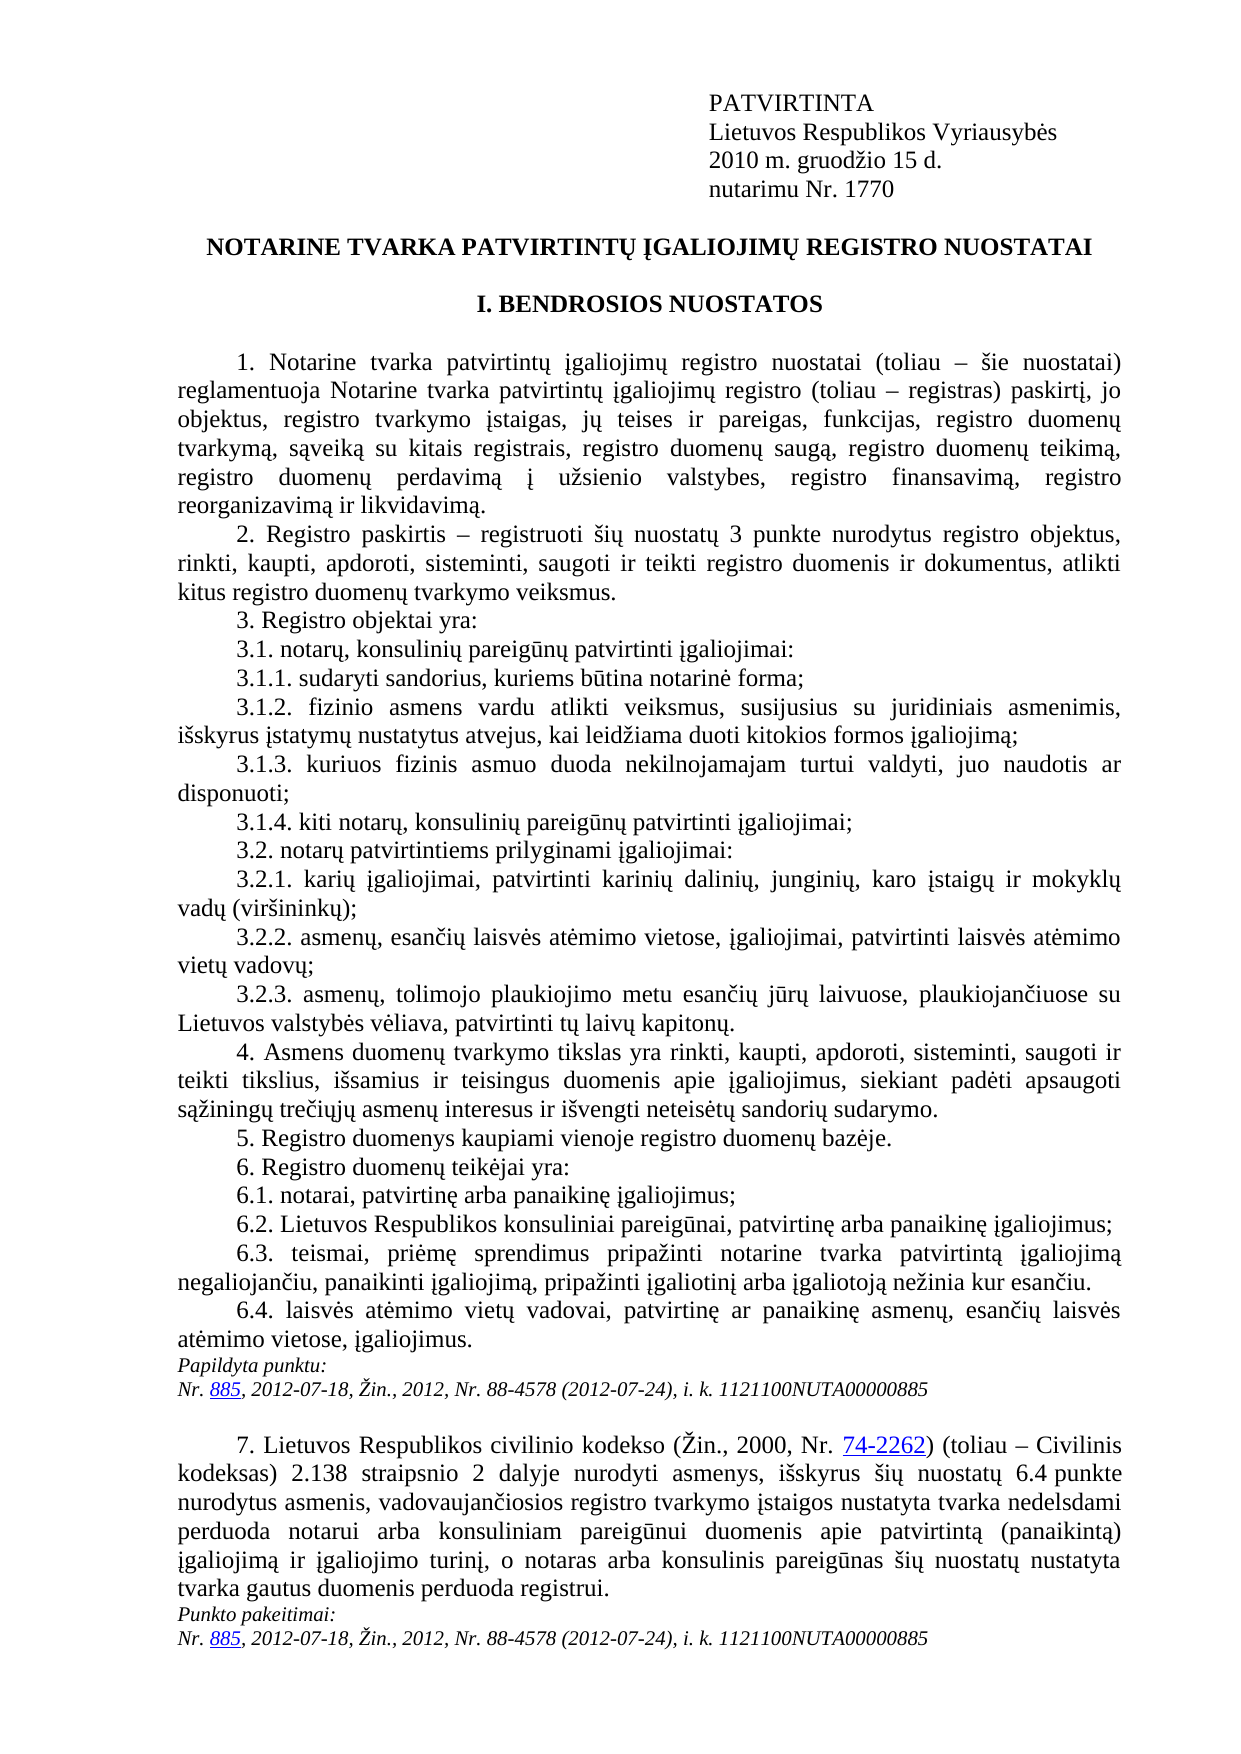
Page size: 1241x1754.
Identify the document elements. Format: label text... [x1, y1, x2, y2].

text 6.3. teismai, priėmę sprendimus pripažinti notarine tvarka patvirtintą įgaliojimą negaliojančiu, panaikinti įgaliojimą, pripažinti įgaliotinį arba įgaliotoją nežinia kur esančiu. [177, 1238, 1122, 1295]
text 6.2. Lietuvos Respublikos konsuliniai pareigūnai, patvirtinę arba panaikinę įgaliojimus; [177, 1209, 1122, 1238]
text 3.2.3. asmenų, tolimojo plaukiojimo metu esančių jūrų laivuose, plaukiojančiuose su Lietuvos valstybės vėliava, patvirtinti tų laivų kapitonų. [177, 979, 1122, 1037]
text 3.1.4. kiti notarų, konsulinių pareigūnų patvirtinti įgaliojimai; [177, 807, 1122, 835]
text 3.2.2. asmenų, esančių laisvės atėmimo vietose, įgaliojimai, patvirtinti laisvės atėmimo vietų vadovų; [177, 922, 1122, 979]
text 6.1. notarai, patvirtinę arba panaikinę įgaliojimus; [177, 1180, 1122, 1209]
text nutarimu Nr. 1770 [177, 174, 1122, 203]
text Lietuvos Respublikos Vyriausybės [177, 117, 1122, 145]
text 3.1.1. sudaryti sandorius, kuriems būtina notarinė forma; [177, 663, 1122, 692]
text Papildyta punktu: [177, 1353, 1122, 1377]
text 5. Registro duomenys kaupiami vienoje registro duomenų bazėje. [177, 1123, 1122, 1152]
text Patvirtinta [177, 88, 1122, 117]
text 6. Registro duomenų teikėjai yra: [177, 1152, 1122, 1180]
text Punkto pakeitimai: [177, 1602, 1122, 1626]
text 1. Notarine tvarka patvirtintų įgaliojimų registro nuostatai (toliau – šie nuostatai) reglamentuoja Notarine tvarka patvirtintų įgaliojimų registro (toliau – registras) paskirtį, jo objektus, registro tvarkymo įstaigas, jų teises ir pareigas, funkcijas, registro duomenų tvarkymą, sąveiką su kitais registrais, registro duomenų saugą, registro duomenų teikimą, registro duomenų perdavimą į užsienio valstybes, registro finansavimą, registro reorganizavimą ir likvidavimą. [177, 347, 1122, 519]
text 3.1. notarų, konsulinių pareigūnų patvirtinti įgaliojimai: [177, 634, 1122, 663]
text I. BENDROSIOS NUOSTATOS [177, 289, 1122, 318]
text Nr. 885, 2012-07-18, Žin., 2012, Nr. 88-4578 (2012-07-24), i. k. 1121100NUTA00000885 [177, 1377, 1122, 1401]
text 4. Asmens duomenų tvarkymo tikslas yra rinkti, kaupti, apdoroti, sisteminti, saugoti ir teikti tikslius, išsamius ir teisingus duomenis apie įgaliojimus, siekiant padėti apsaugoti sąžiningų trečiųjų asmenų interesus ir išvengti neteisėtų sandorių sudarymo. [177, 1037, 1122, 1123]
text Nr. 885, 2012-07-18, Žin., 2012, Nr. 88-4578 (2012-07-24), i. k. 1121100NUTA00000885 [177, 1626, 1122, 1650]
text 2. Registro paskirtis – registruoti šių nuostatų 3 punkte nurodytus registro objektus, rinkti, kaupti, apdoroti, sisteminti, saugoti ir teikti registro duomenis ir dokumentus, atlikti kitus registro duomenų tvarkymo veiksmus. [177, 519, 1122, 605]
text 3.1.3. kuriuos fizinis asmuo duoda nekilnojamajam turtui valdyti, juo naudotis ar disponuoti; [177, 749, 1122, 807]
text 3.2. notarų patvirtintiems prilyginami įgaliojimai: [177, 835, 1122, 864]
text 7. Lietuvos Respublikos civilinio kodekso (Žin., 2000, Nr. 74-2262) (toliau – Civilinis kodeksas) 2.138 straipsnio 2 dalyje nurodyti asmenys, išskyrus šių nuostatų 6.4 punkte nurodytus asmenis, vadovaujančiosios registro tvarkymo įstaigos nustatyta tvarka nedelsdami perduoda notarui arba konsuliniam pareigūnui duomenis apie patvirtintą (panaikintą) įgaliojimą ir įgaliojimo turinį, o notaras arba konsulinis pareigūnas šių nuostatų nustatyta tvarka gautus duomenis perduoda registrui. [177, 1430, 1122, 1602]
text 6.4. laisvės atėmimo vietų vadovai, patvirtinę ar panaikinę asmenų, esančių laisvės atėmimo vietose, įgaliojimus. [177, 1295, 1122, 1353]
text 3.1.2. fizinio asmens vardu atlikti veiksmus, susijusius su juridiniais asmenimis, išskyrus įstatymų nustatytus atvejus, kai leidžiama duoti kitokios formos įgaliojimą; [177, 692, 1122, 749]
text 3. Registro objektai yra: [177, 605, 1122, 634]
text 3.2.1. karių įgaliojimai, patvirtinti karinių dalinių, junginių, karo įstaigų ir mokyklų vadų (viršininkų); [177, 864, 1122, 922]
text 2010 m. gruodžio 15 d. [177, 145, 1122, 174]
text NOTARINE TVARKA PATVIRTINTŲ ĮGALIOJIMŲ REGISTRO NUOSTATAI [177, 232, 1122, 260]
